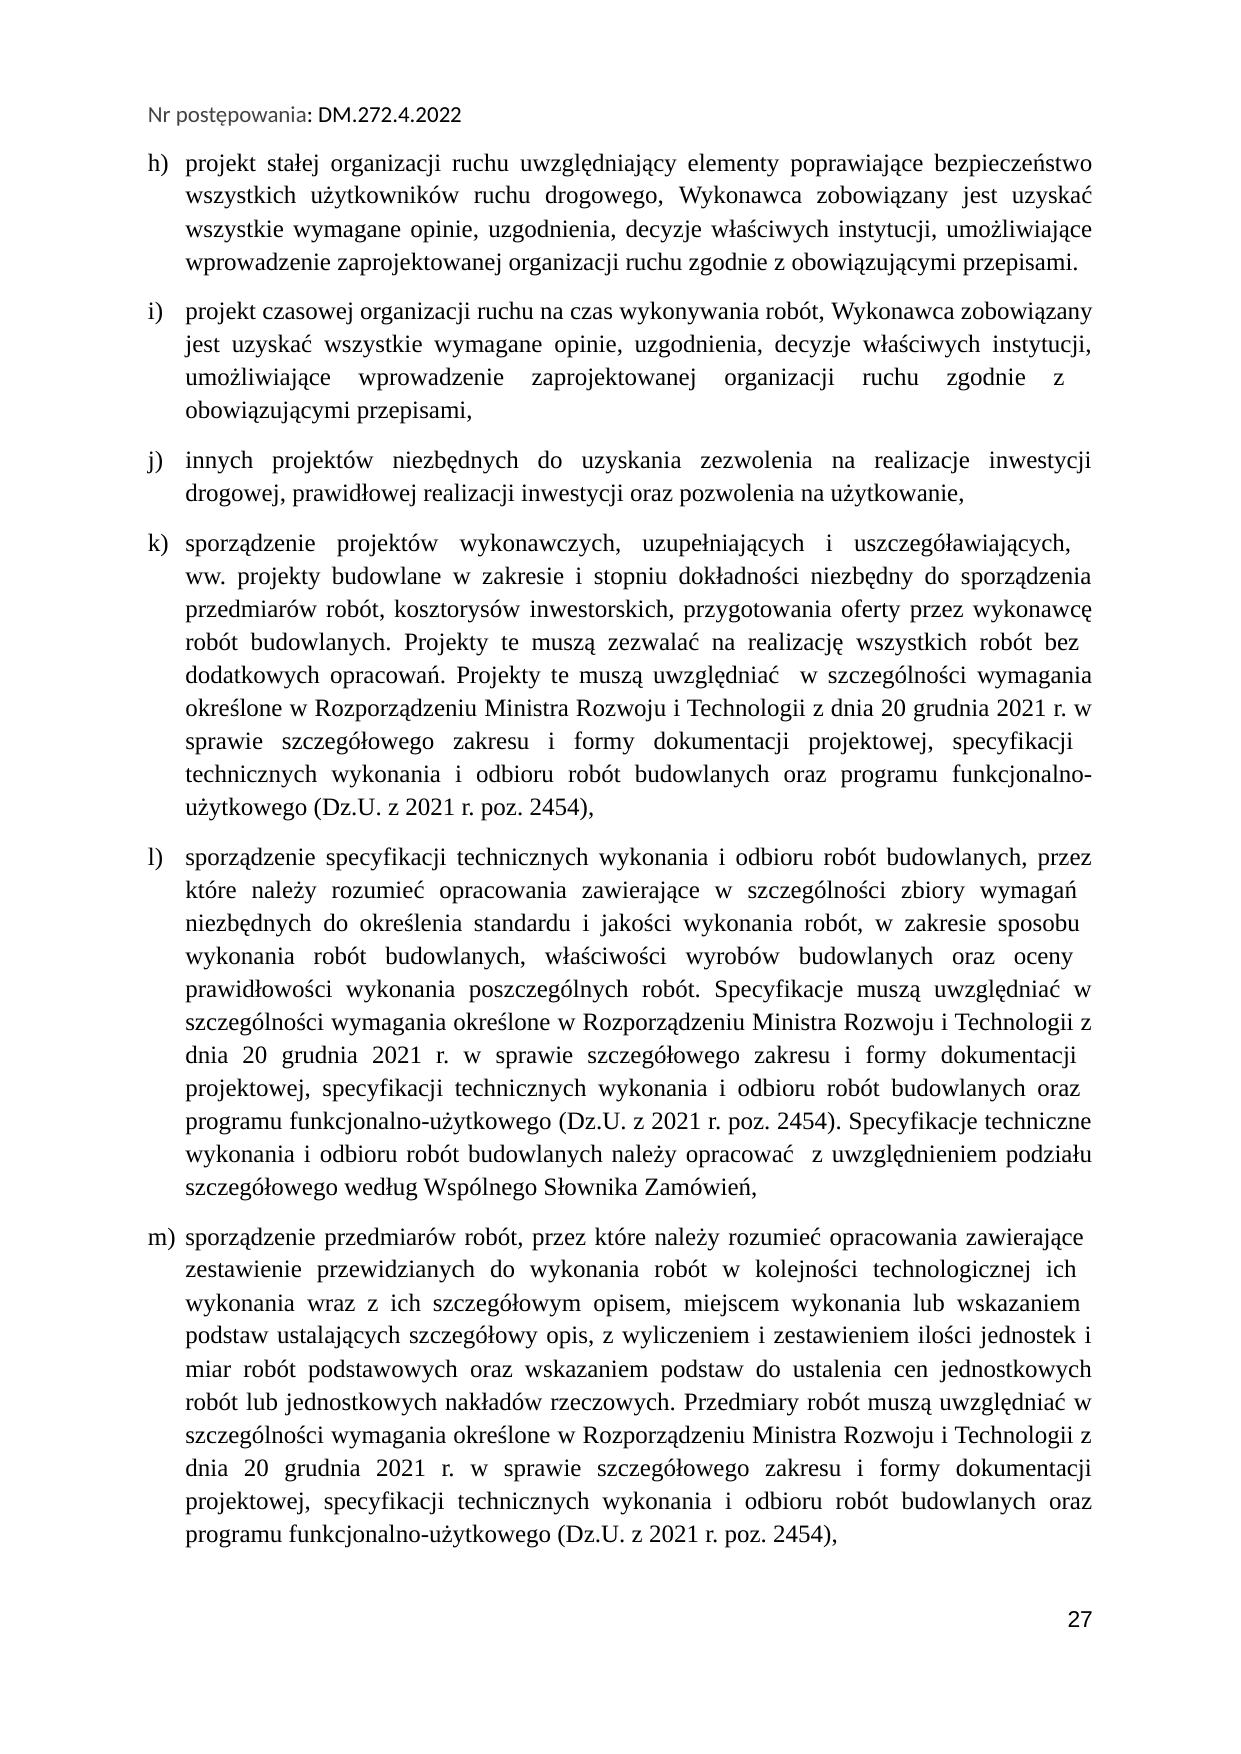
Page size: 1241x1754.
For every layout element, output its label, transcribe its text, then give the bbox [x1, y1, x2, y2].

list sporządzenie specyfikacji technicznych wykonania i odbioru robót budowlanych, przez które należy rozumieć opracowania zawierające w szczególności zbiory wymagań niezbędnych do określenia standardu i jakości wykonania robót, w zakresie sposobu wykonania robót budowlanych, właściwości wyrobów budowlanych oraz oceny prawidłowości wykonania poszczególnych robót. Specyfikacje muszą uwzględniać w szczególności wymagania określone w Rozporządzeniu Ministra Rozwoju i Technologii z dnia 20 grudnia 2021 r. w sprawie szczegółowego zakresu i formy dokumentacji projektowej, specyfikacji technicznych wykonania i odbioru robót budowlanych oraz programu funkcjonalno-użytkowego (Dz.U. z 2021 r. poz. 2454). Specyfikacje techniczne wykonania i odbioru robót budowlanych należy opracować z uwzględnieniem podziału szczegółowego według Wspólnego Słownika Zamówień, [148, 842, 1093, 1201]
list projekt czasowej organizacji ruchu na czas wykonywania robót, Wykonawca zobowiązany jest uzyskać wszystkie wymagane opinie, uzgodnienia, decyzje właściwych instytucji, umożliwiające wprowadzenie zaprojektowanej organizacji ruchu zgodnie z obowiązującymi przepisami, [148, 296, 1093, 424]
list sporządzenie przedmiarów robót, przez które należy rozumieć opracowania zawierające zestawienie przewidzianych do wykonania robót w kolejności technologicznej ich wykonania wraz z ich szczegółowym opisem, miejscem wykonania lub wskazaniem podstaw ustalających szczegółowy opis, z wyliczeniem i zestawieniem ilości jednostek i miar robót podstawowych oraz wskazaniem podstaw do ustalenia cen jednostkowych robót lub jednostkowych nakładów rzeczowych. Przedmiary robót muszą uwzględniać w szczególności wymagania określone w Rozporządzeniu Ministra Rozwoju i Technologii z dnia 20 grudnia 2021 r. w sprawie szczegółowego zakresu i formy dokumentacji projektowej, specyfikacji technicznych wykonania i odbioru robót budowlanych oraz programu funkcjonalno-użytkowego (Dz.U. z 2021 r. poz. 2454), [148, 1222, 1093, 1547]
list sporządzenie projektów wykonawczych, uzupełniających i uszczegóławiających, ww. projekty budowlane w zakresie i stopniu dokładności niezbędny do sporządzenia przedmiarów robót, kosztorysów inwestorskich, przygotowania oferty przez wykonawcę robót budowlanych. Projekty te muszą zezwalać na realizację wszystkich robót bez dodatkowych opracowań. Projekty te muszą uwzględniać w szczególności wymagania określone w Rozporządzeniu Ministra Rozwoju i Technologii z dnia 20 grudnia 2021 r. w sprawie szczegółowego zakresu i formy dokumentacji projektowej, specyfikacji technicznych wykonania i odbioru robót budowlanych oraz programu funkcjonalno- użytkowego (Dz.U. z 2021 r. poz. 2454), [148, 528, 1093, 821]
list innych projektów niezbędnych do uzyskania zezwolenia na realizacje inwestycji drogowej, prawidłowej realizacji inwestycji oraz pozwolenia na użytkowanie, [148, 445, 1093, 507]
list projekt stałej organizacji ruchu uwzględniający elementy poprawiające bezpieczeństwo wszystkich użytkowników ruchu drogowego, Wykonawca zobowiązany jest uzyskać wszystkie wymagane opinie, uzgodnienia, decyzje właściwych instytucji, umożliwiające wprowadzenie zaprojektowanej organizacji ruchu zgodnie z obowiązującymi przepisami. [148, 148, 1093, 275]
